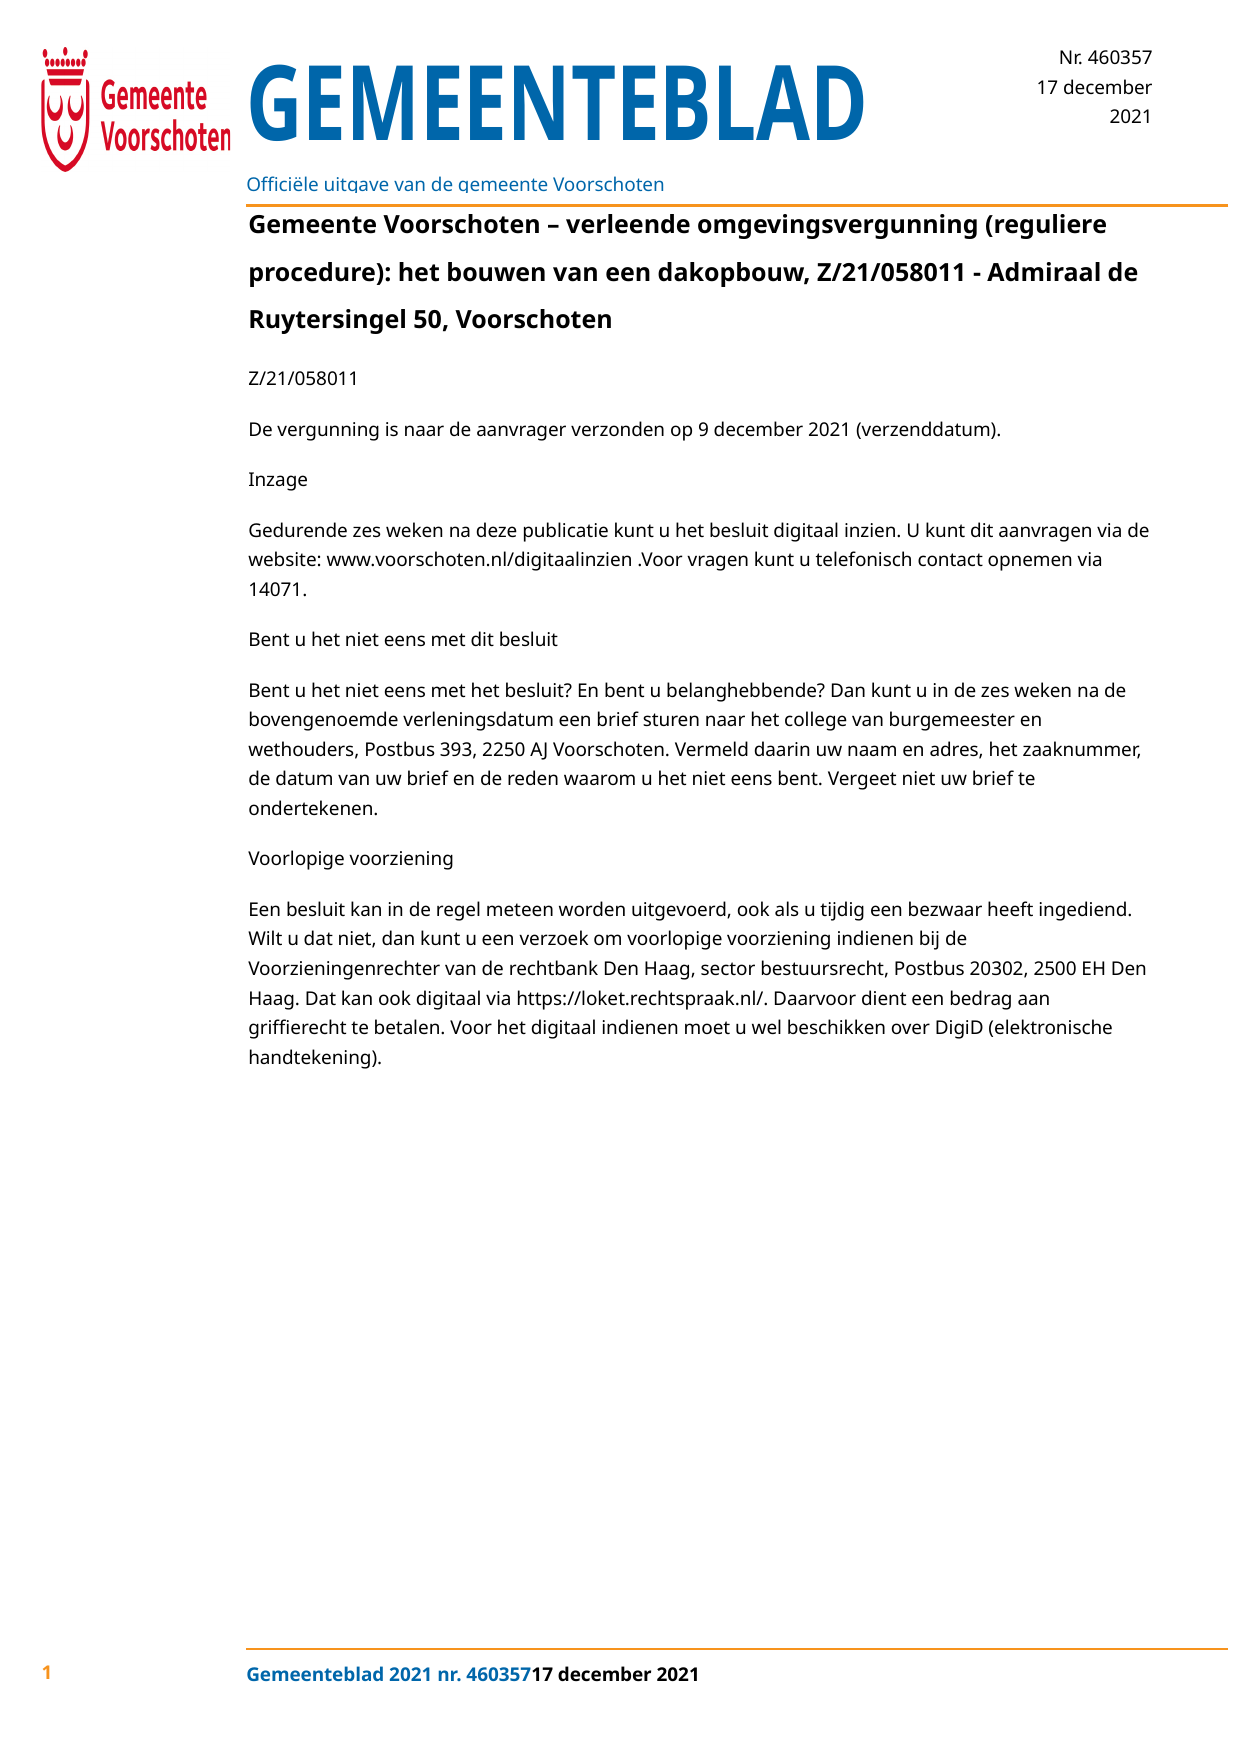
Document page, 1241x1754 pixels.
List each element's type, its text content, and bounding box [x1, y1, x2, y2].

text Gemeente Voorschoten – verleende omgevingsvergunning (reguliere procedure): het bouwen van een dakopbouw, Z/21/058011 - Admiraal de Ruytersingel 50, Voorschoten [248, 207, 1152, 336]
text De vergunning is naar de aanvrager verzonden op 9 december 2021 (verzenddatum). [248, 416, 1152, 442]
text Bent u het niet eens met het besluit? En bent u belanghebbende? Dan kunt u in de zes weken na de bovengenoemde verleningsdatum een brief sturen naar het college van burgemeester en wethouders, Postbus 393, 2250 AJ Voorschoten. Vermeld daarin uw naam en adres, het zaaknummer, de datum van uw brief en de reden waarom u het niet eens bent. Vergeet niet uw brief te ondertekenen. [248, 677, 1152, 821]
text Inzage [248, 466, 1152, 492]
text Voorlopige voorziening [248, 846, 1152, 871]
text Gedurende zes weken na deze publicatie kunt u het besluit digitaal inzien. U kunt dit aanvragen via de website: www.voorschoten.nl/digitaalinzien .Voor vragen kunt u telefonisch contact opnemen via 14071. [248, 517, 1152, 602]
text Een besluit kan in de regel meteen worden uitgevoerd, ook als u tijdig een bezwaar heeft ingediend. Wilt u dat niet, dan kunt u een verzoek om voorlopige voorziening indienen bij de Voorzieningenrechter van de rechtbank Den Haag, sector bestuursrecht, Postbus 20302, 2500 EH Den Haag. Dat kan ook digitaal via https://loket.rechtspraak.nl/. Daarvoor dient een bedrag aan griffierecht te betalen. Voor het digitaal indienen moet u wel beschikken over DigiD (elektronische handtekening). [248, 896, 1152, 1069]
picture [41, 47, 231, 172]
text Z/21/058011 [248, 366, 1152, 391]
text Bent u het niet eens met dit besluit [248, 626, 1152, 652]
